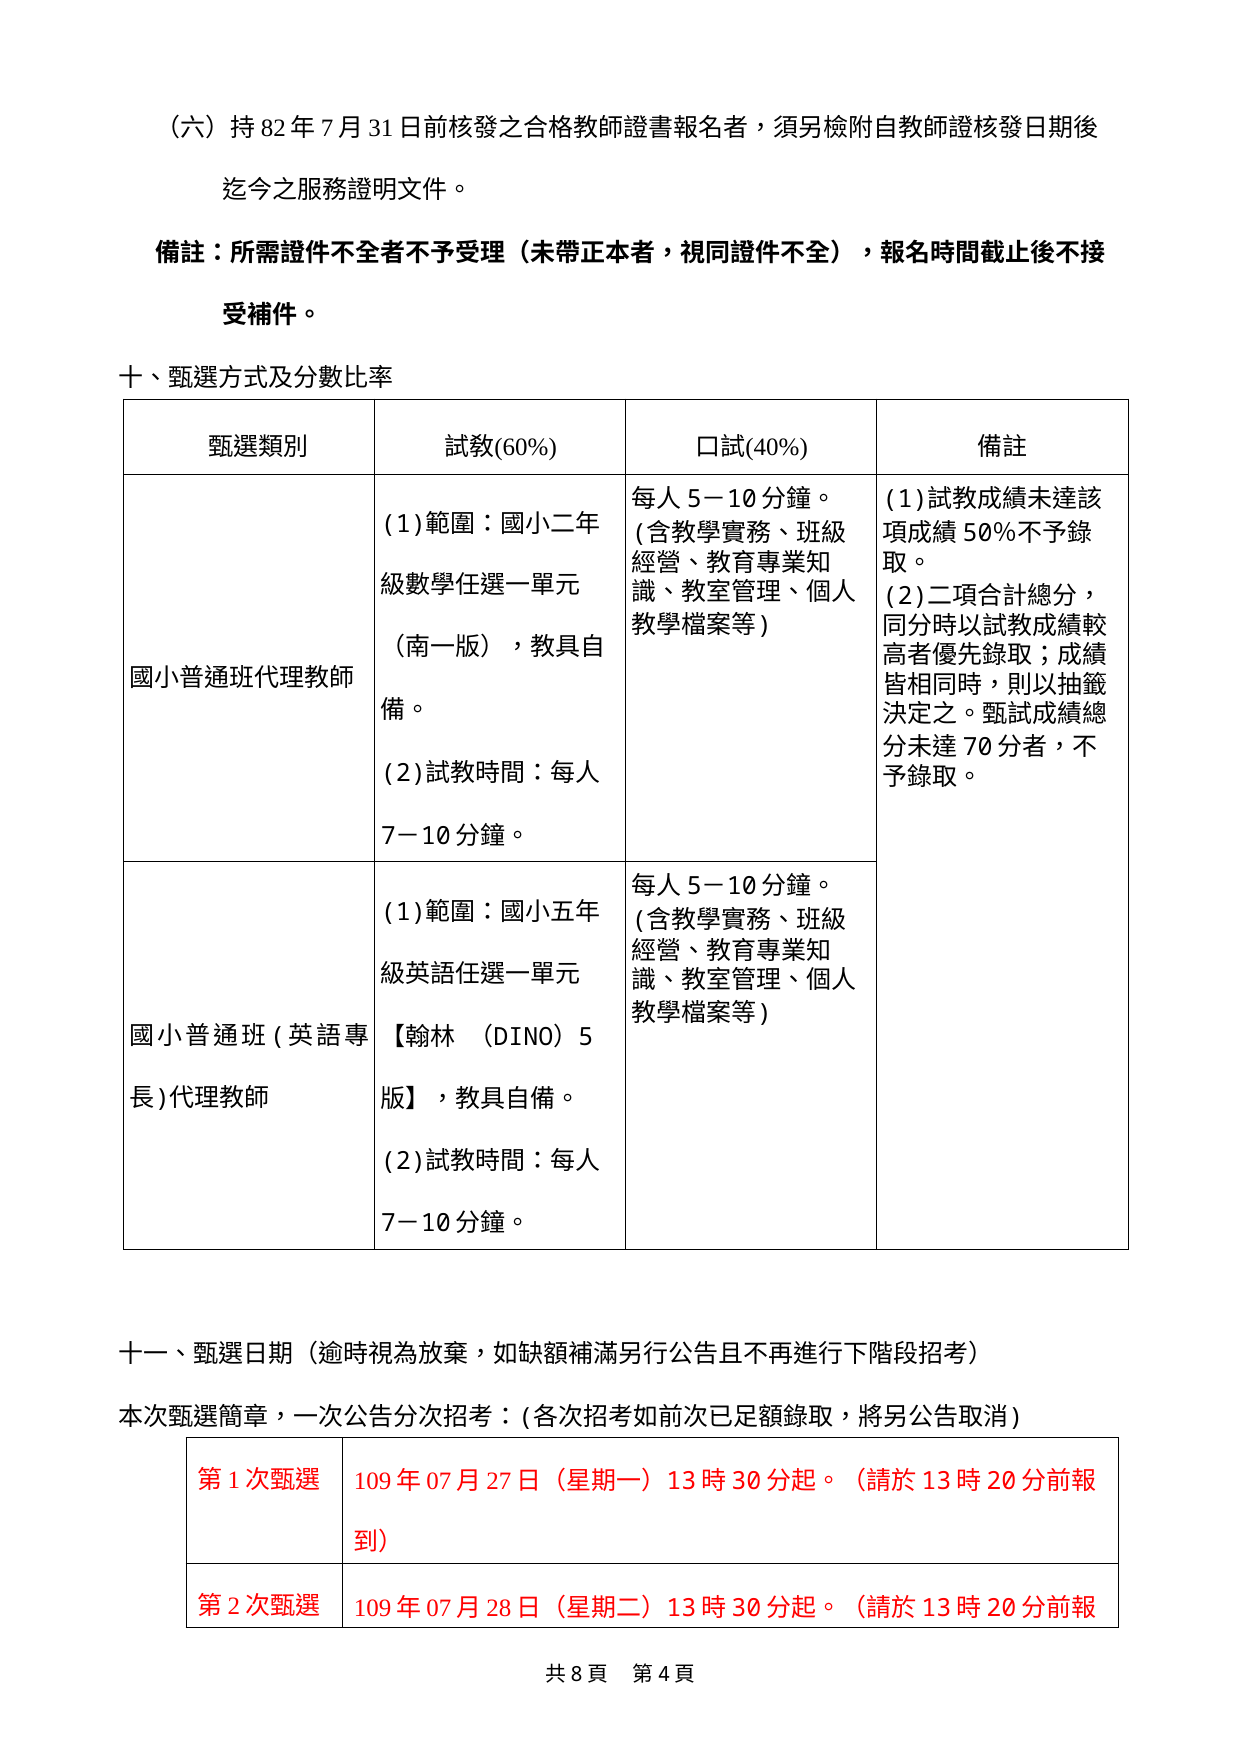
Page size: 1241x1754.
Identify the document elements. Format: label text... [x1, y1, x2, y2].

table_header 甄選類別 [124, 400, 374, 473]
table_cell 每人5－10分鐘。(含教學實務、班級經營、教育專業知識、教室管理、個人教學檔案等) [626, 475, 876, 861]
text 十、甄選方式及分數比率 [118, 336, 1122, 398]
table_cell 國小普通班(英語專長)代理教師 [124, 862, 374, 1248]
table_cell (1)範圍：國小二年級數學任選一單元（南一版），教具自備。 (2)試教時間：每人7－10分鐘。 [375, 475, 625, 861]
text 本次甄選簡章，一次公告分次招考：(各次招考如前次已足額錄取，將另公告取消) [118, 1374, 1122, 1437]
table_header 第1次甄選 [187, 1438, 342, 1563]
table_header 109年07月27日（星期一）13時30分起。（請於13時20分前報到） [343, 1438, 1118, 1563]
table_cell 第2次甄選 [187, 1564, 342, 1627]
table_cell 每人5－10分鐘。(含教學實務、班級經營、教育專業知識、教室管理、個人教學檔案等) [626, 862, 876, 1248]
table_cell 109年07月28日（星期二）13時30分起。（請於13時20分前報 [343, 1564, 1118, 1627]
table_header 備註 [877, 400, 1128, 473]
text （六）持82年7月31日前核發之合格教師證書報名者，須另檢附自教師證核發日期後迄今之服務證明文件。 [156, 86, 1122, 211]
text 十一、甄選日期（逾時視為放棄，如缺額補滿另行公告且不再進行下階段招考） [118, 1312, 1122, 1374]
table_cell (1)範圍：國小五年級英語任選一單元【翰林 （DINO）5版】，教具自備。 (2)試教時間：每人7－10分鐘。 [375, 862, 625, 1248]
table_header 口試(40%) [626, 400, 876, 473]
text 備註：所需證件不全者不予受理（未帶正本者，視同證件不全），報名時間截止後不接受補件。 [156, 211, 1122, 336]
table_cell (1)試教成績未達該項成績50％不予錄取。 (2)二項合計總分，同分時以試教成績較高者優先錄取；成績皆相同時，則以抽籤決定之。甄試成績總分未達70分者，不予錄取。 [877, 475, 1128, 1248]
table_header 試敎(60%) [375, 400, 625, 473]
table_cell 國小普通班代理教師 [124, 475, 374, 861]
